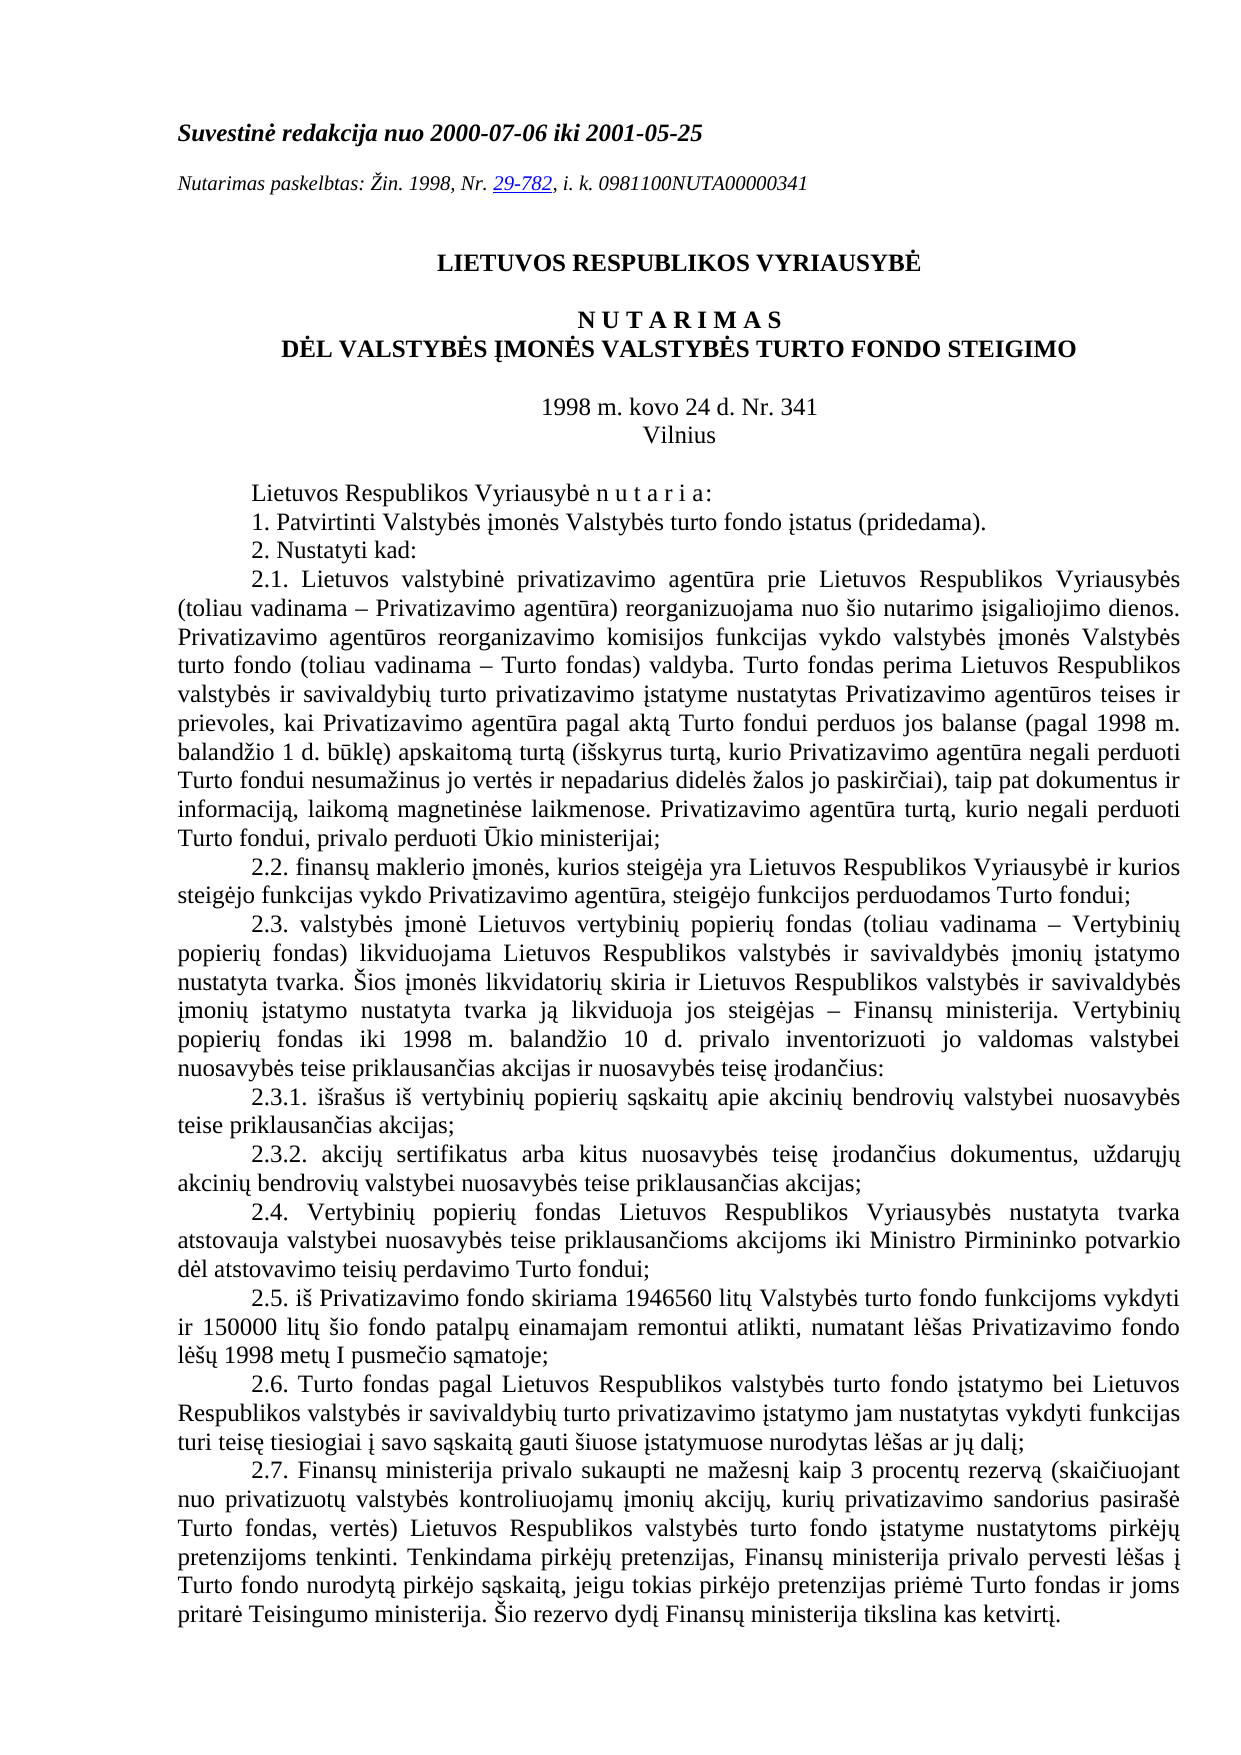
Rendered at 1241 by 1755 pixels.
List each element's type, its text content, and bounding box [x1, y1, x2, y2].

text Nutarimas paskelbtas: Žin. 1998, Nr. 29-782, i. k. 0981100NUTA00000341 [177, 171, 1181, 195]
text 1. Patvirtinti Valstybės įmonės Valstybės turto fondo įstatus (pridedama). [177, 507, 1181, 535]
text 2.5. iš Privatizavimo fondo skiriama 1946560 litų Valstybės turto fondo funkcijoms vykdyti ir 150000 litų šio fondo patalpų einamajam remontui atlikti, numatant lėšas Privatizavimo fondo lėšų 1998 metų I pusmečio sąmatoje; [177, 1283, 1181, 1369]
text 1998 m. kovo 24 d. Nr. 341 [177, 392, 1181, 420]
text Lietuvos Respublikos Vyriausybė nutaria: [177, 478, 1181, 507]
text 2.3.1. išrašus iš vertybinių popierių sąskaitų apie akcinių bendrovių valstybei nuosavybės teise priklausančias akcijas; [177, 1082, 1181, 1139]
text 2.2. finansų maklerio įmonės, kurios steigėja yra Lietuvos Respublikos Vyriausybė ir kurios steigėjo funkcijas vykdo Privatizavimo agentūra, steigėjo funkcijos perduodamos Turto fondui; [177, 852, 1181, 909]
text LIETUVOS RESPUBLIKOS VYRIAUSYBĖ [177, 248, 1181, 277]
text 2.3. valstybės įmonė Lietuvos vertybinių popierių fondas (toliau vadinama – Vertybinių popierių fondas) likviduojama Lietuvos Respublikos valstybės ir savivaldybės įmonių įstatymo nustatyta tvarka. Šios įmonės likvidatorių skiria ir Lietuvos Respublikos valstybės ir savivaldybės įmonių įstatymo nustatyta tvarka ją likviduoja jos steigėjas – Finansų ministerija. Vertybinių popierių fondas iki 1998 m. balandžio 10 d. privalo inventorizuoti jo valdomas valstybei nuosavybės teise priklausančias akcijas ir nuosavybės teisę įrodančius: [177, 909, 1181, 1082]
text 2. Nustatyti kad: [177, 535, 1181, 564]
text 2.7. Finansų ministerija privalo sukaupti ne mažesnį kaip 3 procentų rezervą (skaičiuojant nuo privatizuotų valstybės kontroliuojamų įmonių akcijų, kurių privatizavimo sandorius pasirašė Turto fondas, vertės) Lietuvos Respublikos valstybės turto fondo įstatyme nustatytoms pirkėjų pretenzijoms tenkinti. Tenkindama pirkėjų pretenzijas, Finansų ministerija privalo pervesti lėšas į Turto fondo nurodytą pirkėjo sąskaitą, jeigu tokias pirkėjo pretenzijas priėmė Turto fondas ir joms pritarė Teisingumo ministerija. Šio rezervo dydį Finansų ministerija tikslina kas ketvirtį. [177, 1455, 1181, 1628]
text 2.6. Turto fondas pagal Lietuvos Respublikos valstybės turto fondo įstatymo bei Lietuvos Respublikos valstybės ir savivaldybių turto privatizavimo įstatymo jam nustatytas vykdyti funkcijas turi teisę tiesiogiai į savo sąskaitą gauti šiuose įstatymuose nurodytas lėšas ar jų dalį; [177, 1369, 1181, 1455]
text N U T A R I M A S [177, 305, 1181, 334]
text 2.1. Lietuvos valstybinė privatizavimo agentūra prie Lietuvos Respublikos Vyriausybės (toliau vadinama – Privatizavimo agentūra) reorganizuojama nuo šio nutarimo įsigaliojimo dienos. Privatizavimo agentūros reorganizavimo komisijos funkcijas vykdo valstybės įmonės Valstybės turto fondo (toliau vadinama – Turto fondas) valdyba. Turto fondas perima Lietuvos Respublikos valstybės ir savivaldybių turto privatizavimo įstatyme nustatytas Privatizavimo agentūros teises ir prievoles, kai Privatizavimo agentūra pagal aktą Turto fondui perduos jos balanse (pagal 1998 m. balandžio 1 d. būklę) apskaitomą turtą (išskyrus turtą, kurio Privatizavimo agentūra negali perduoti Turto fondui nesumažinus jo vertės ir nepadarius didelės žalos jo paskirčiai), taip pat dokumentus ir informaciją, laikomą magnetinėse laikmenose. Privatizavimo agentūra turtą, kurio negali perduoti Turto fondui, privalo perduoti Ūkio ministerijai; [177, 564, 1181, 852]
text Suvestinė redakcija nuo 2000-07-06 iki 2001-05-25 [177, 118, 1181, 147]
text Vilnius [177, 420, 1181, 449]
text 2.4. Vertybinių popierių fondas Lietuvos Respublikos Vyriausybės nustatyta tvarka atstovauja valstybei nuosavybės teise priklausančioms akcijoms iki Ministro Pirmininko potvarkio dėl atstovavimo teisių perdavimo Turto fondui; [177, 1197, 1181, 1283]
text DĖL VALSTYBĖS ĮMONĖS VALSTYBĖS TURTO FONDO STEIGIMO [177, 334, 1181, 363]
text 2.3.2. akcijų sertifikatus arba kitus nuosavybės teisę įrodančius dokumentus, uždarųjų akcinių bendrovių valstybei nuosavybės teise priklausančias akcijas; [177, 1139, 1181, 1197]
